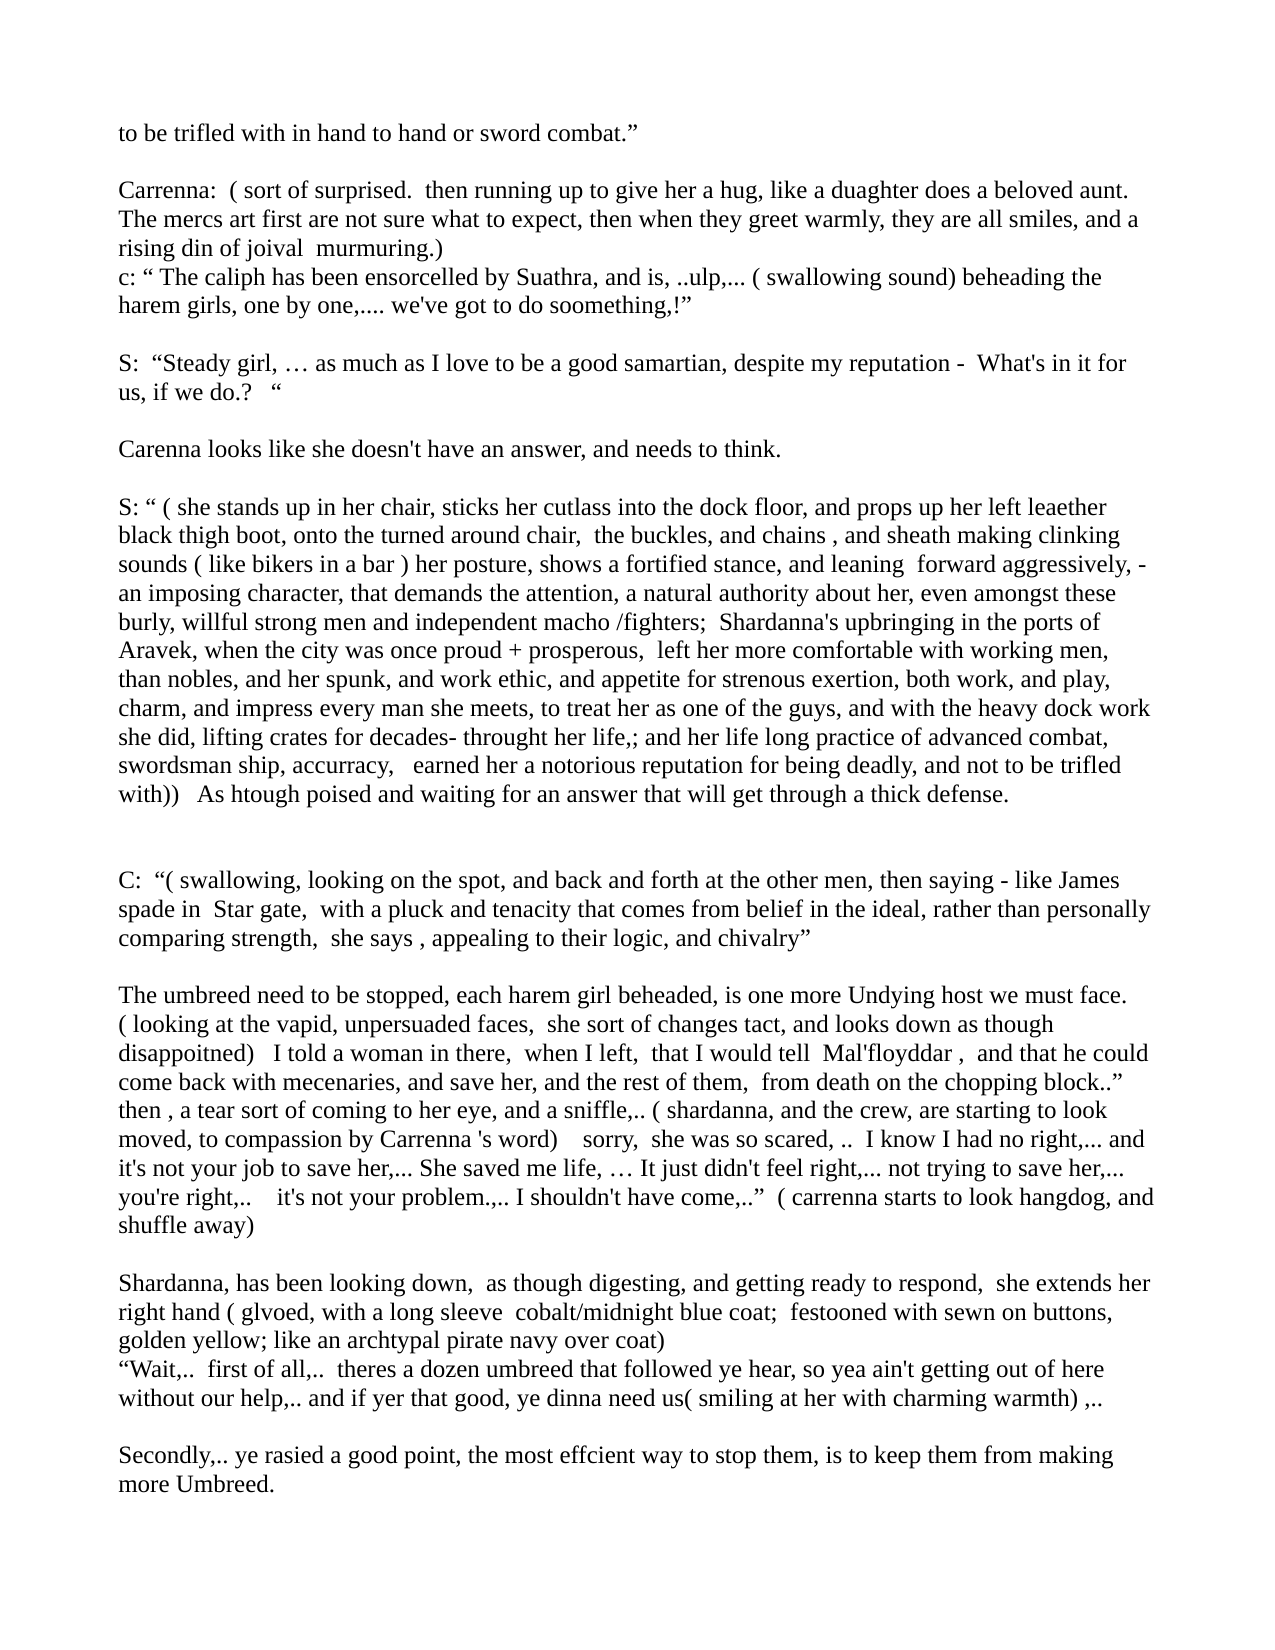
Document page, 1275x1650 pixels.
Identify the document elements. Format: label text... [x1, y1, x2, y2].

text S: “Steady girl, … as much as I love to be a good samartian, despite my reputation - What's in it for us, if we do.? “ [118, 348, 1157, 406]
text S: “ ( she stands up in her chair, sticks her cutlass into the dock floor, and props up her left leaether black thigh boot, onto the turned around chair, the buckles, and chains , and sheath making clinking sounds ( like bikers in a bar ) her posture, shows a fortified stance, and leaning forward aggressively, - an imposing character, that demands the attention, a natural authority about her, even amongst these burly, willful strong men and independent macho /fighters; Shardanna's upbringing in the ports of Aravek, when the city was once proud + prosperous, left her more comfortable with working men, than nobles, and her spunk, and work ethic, and appetite for strenous exertion, both work, and play, charm, and impress every man she meets, to treat her as one of the guys, and with the heavy dock work she did, lifting crates for decades- throught her life,; and her life long practice of advanced combat, swordsman ship, accurracy, earned her a notorious reputation for being deadly, and not to be trifled with)) As htough poised and waiting for an answer that will get through a thick defense. [118, 492, 1157, 808]
text then , a tear sort of coming to her eye, and a sniffle,.. ( shardanna, and the crew, are starting to look moved, to compassion by Carrenna 's word) sorry, she was so scared, .. I know I had no right,... and it's not your job to save her,... She saved me life, … It just didn't feel right,... not trying to save her,... you're right,.. it's not your problem.,.. I shouldn't have come,..” ( carrenna starts to look hangdog, and shuffle away) [118, 1096, 1157, 1239]
text to be trifled with in hand to hand or sword combat.” [118, 118, 1157, 147]
text The umbreed need to be stopped, each harem girl beheaded, is one more Undying host we must face. ( looking at the vapid, unpersuaded faces, she sort of changes tact, and looks down as though disappoitned) I told a woman in there, when I left, that I would tell Mal'floyddar , and that he could come back with mecenaries, and save her, and the rest of them, from death on the chopping block..” [118, 981, 1157, 1096]
text Secondly,.. ye rasied a good point, the most effcient way to stop them, is to keep them from making more Umbreed. [118, 1441, 1157, 1498]
text Carrenna: ( sort of surprised. then running up to give her a hug, like a duaghter does a beloved aunt. The mercs art first are not sure what to expect, then when they greet warmly, they are all smiles, and a rising din of joival murmuring.) [118, 176, 1157, 262]
text Shardanna, has been looking down, as though digesting, and getting ready to respond, she extends her right hand ( glvoed, with a long sleeve cobalt/midnight blue coat; festooned with sewn on buttons, golden yellow; like an archtypal pirate navy over coat) [118, 1268, 1157, 1354]
text c: “ The caliph has been ensorcelled by Suathra, and is, ..ulp,... ( swallowing sound) beheading the harem girls, one by one,.... we've got to do soomething,!” [118, 262, 1157, 319]
text “Wait,.. first of all,.. theres a dozen umbreed that followed ye hear, so yea ain't getting out of here without our help,.. and if yer that good, ye dinna need us( smiling at her with charming warmth) ,.. [118, 1354, 1157, 1412]
text C: “( swallowing, looking on the spot, and back and forth at the other men, then saying - like James spade in Star gate, with a pluck and tenacity that comes from belief in the ideal, rather than personally comparing strength, she says , appealing to their logic, and chivalry” [118, 866, 1157, 952]
text Carenna looks like she doesn't have an answer, and needs to think. [118, 434, 1157, 463]
